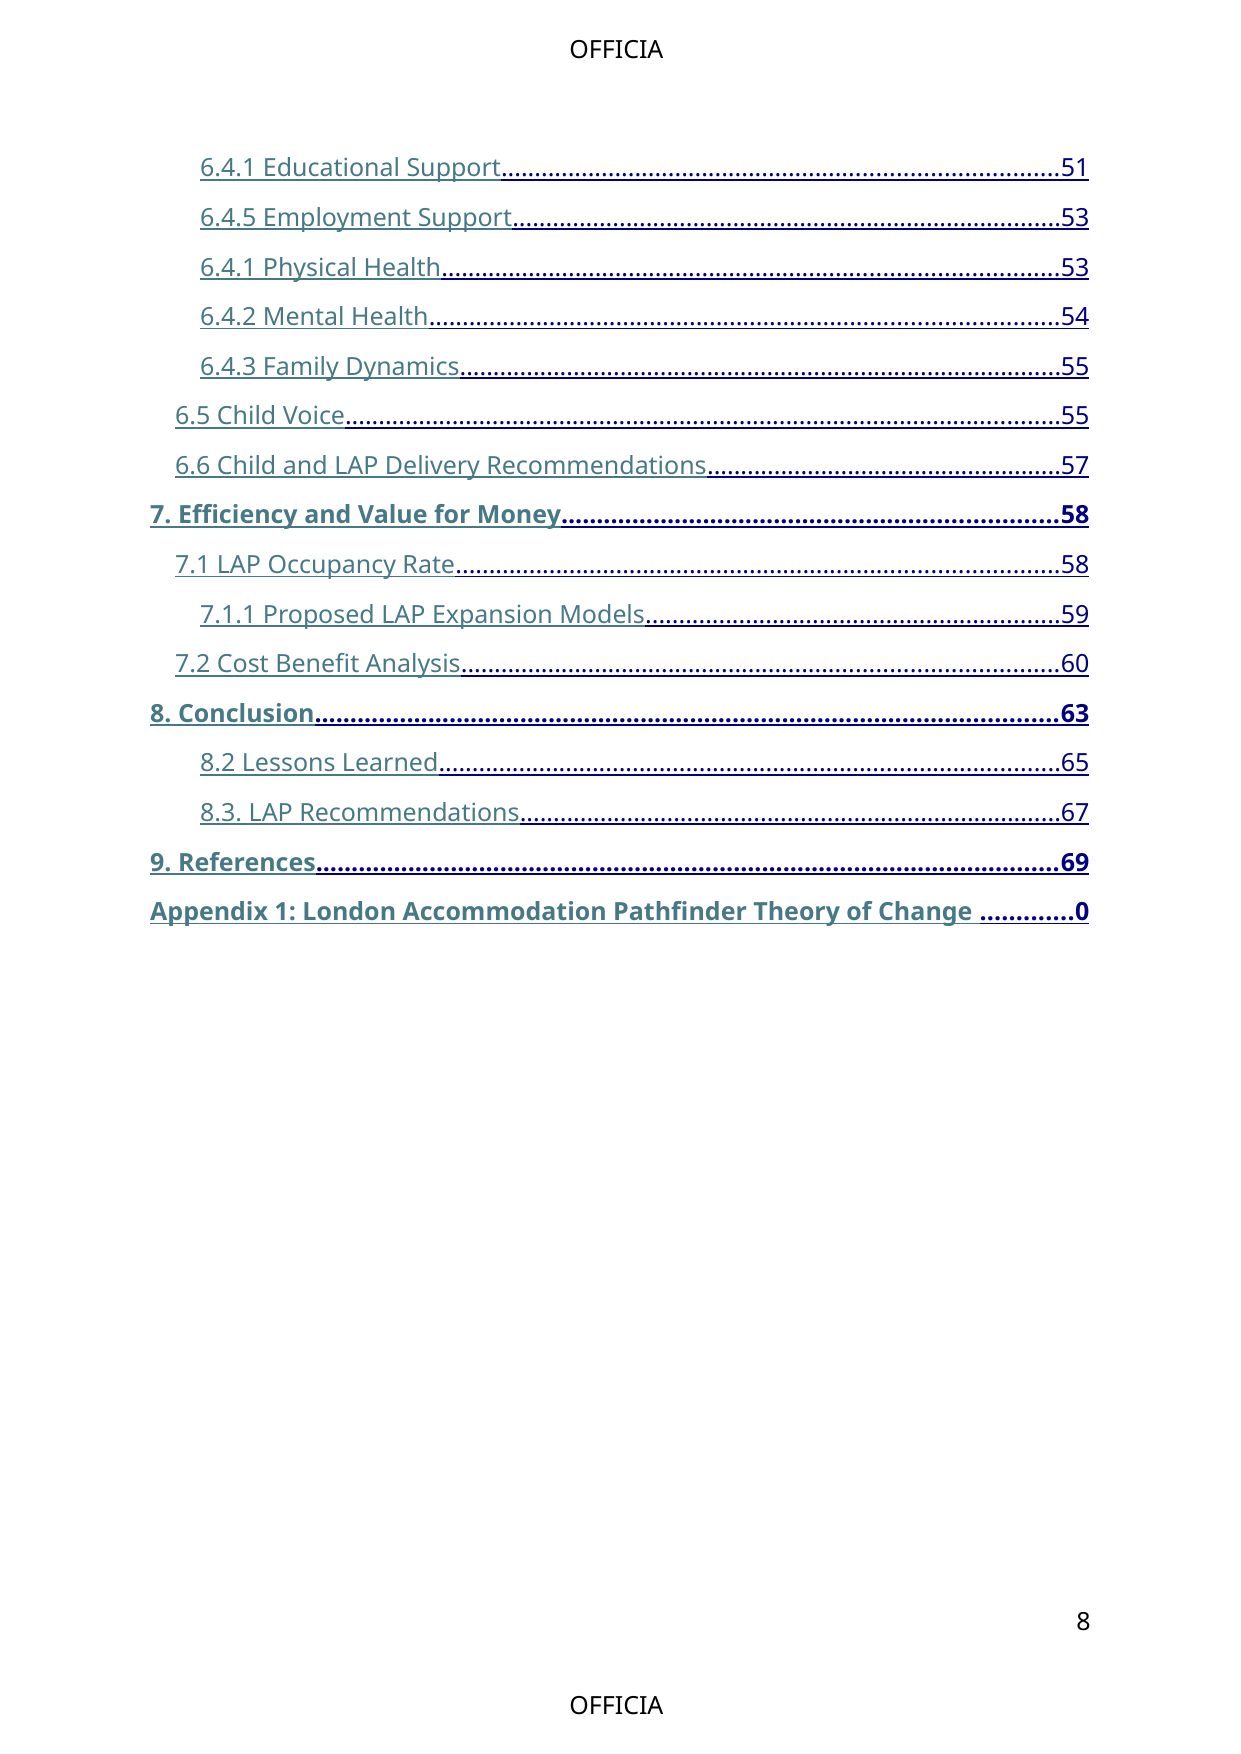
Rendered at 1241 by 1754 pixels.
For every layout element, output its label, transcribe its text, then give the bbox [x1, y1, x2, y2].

text 8.3. LAP Recommendations 67 [200, 794, 1090, 829]
text 6.5 Child Voice 55 [175, 398, 1090, 432]
text 6.4.3 Family Dynamics 55 [200, 348, 1090, 382]
text 8.2 Lessons Learned 65 [200, 745, 1090, 779]
text 6.6 Child and LAP Delivery Recommendations 57 [175, 447, 1090, 482]
text 7. Efficiency and Value for Money 58 [150, 497, 1090, 531]
text 7.1 LAP Occupancy Rate 58 [175, 547, 1090, 581]
text 6.4.1 Educational Support 51 [200, 150, 1090, 184]
text 6.4.1 Physical Health 53 [200, 249, 1090, 283]
text 6.4.5 Employment Support 53 [200, 199, 1090, 234]
text Appendix 1: London Accommodation Pathfinder Theory of Change 0 [150, 894, 1090, 928]
text 9. References 69 [150, 844, 1090, 878]
text 7.2 Cost Benefit Analysis 60 [175, 646, 1090, 680]
text 6.4.2 Mental Health 54 [200, 299, 1090, 333]
text 7.1.1 Proposed LAP Expansion Models 59 [200, 596, 1090, 630]
text 8. Conclusion 63 [150, 695, 1090, 729]
